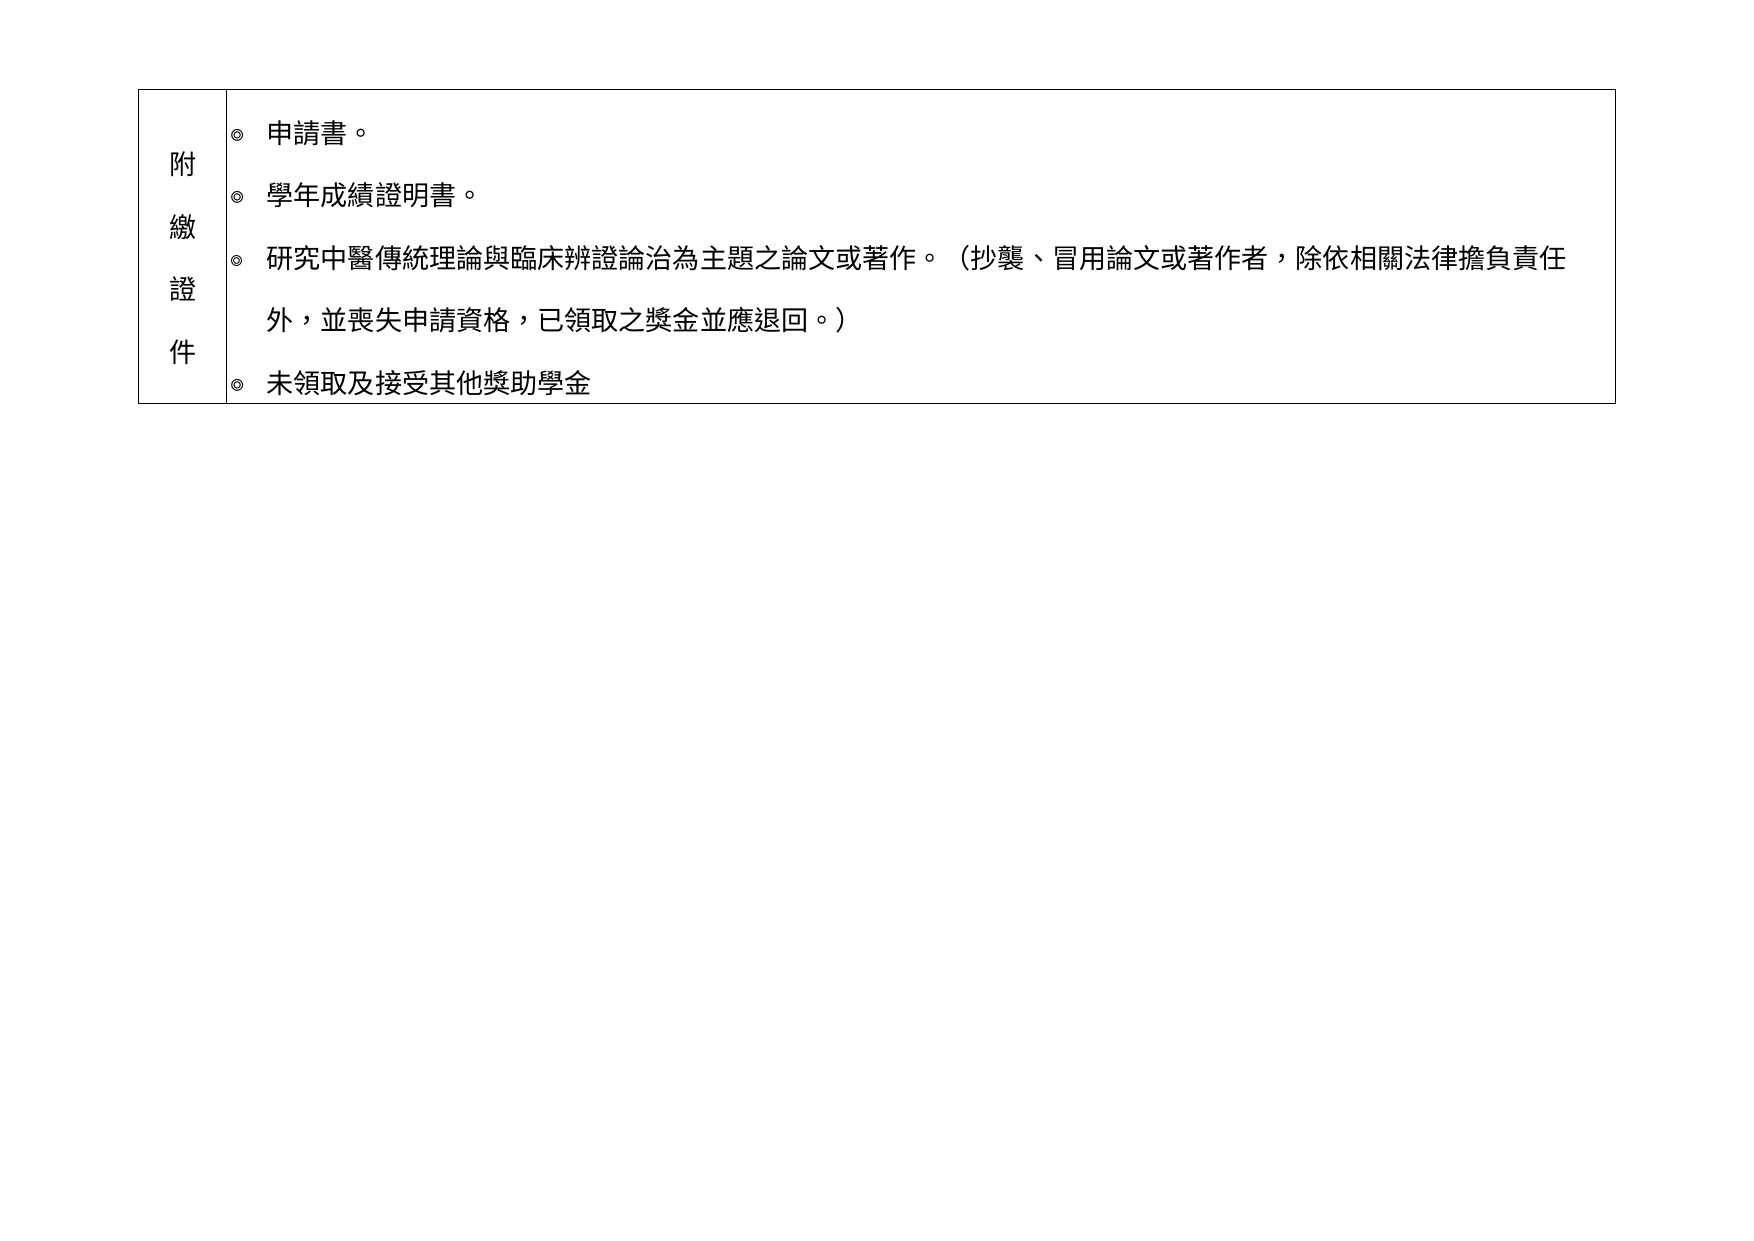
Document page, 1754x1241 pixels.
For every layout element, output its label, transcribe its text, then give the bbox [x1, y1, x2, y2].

table_cell 附 繳 證 件 [139, 90, 226, 402]
table_cell 申請書。 學年成績證明書。 研究中醫傳統理論與臨床辨證論治為主題之論文或著作。（抄襲、冒用論文或著作者，除依相關法律擔負責任外，並喪失申請資格，已領取之獎金並應退回。） 未領取及接受其他獎助學金 [227, 90, 1615, 402]
